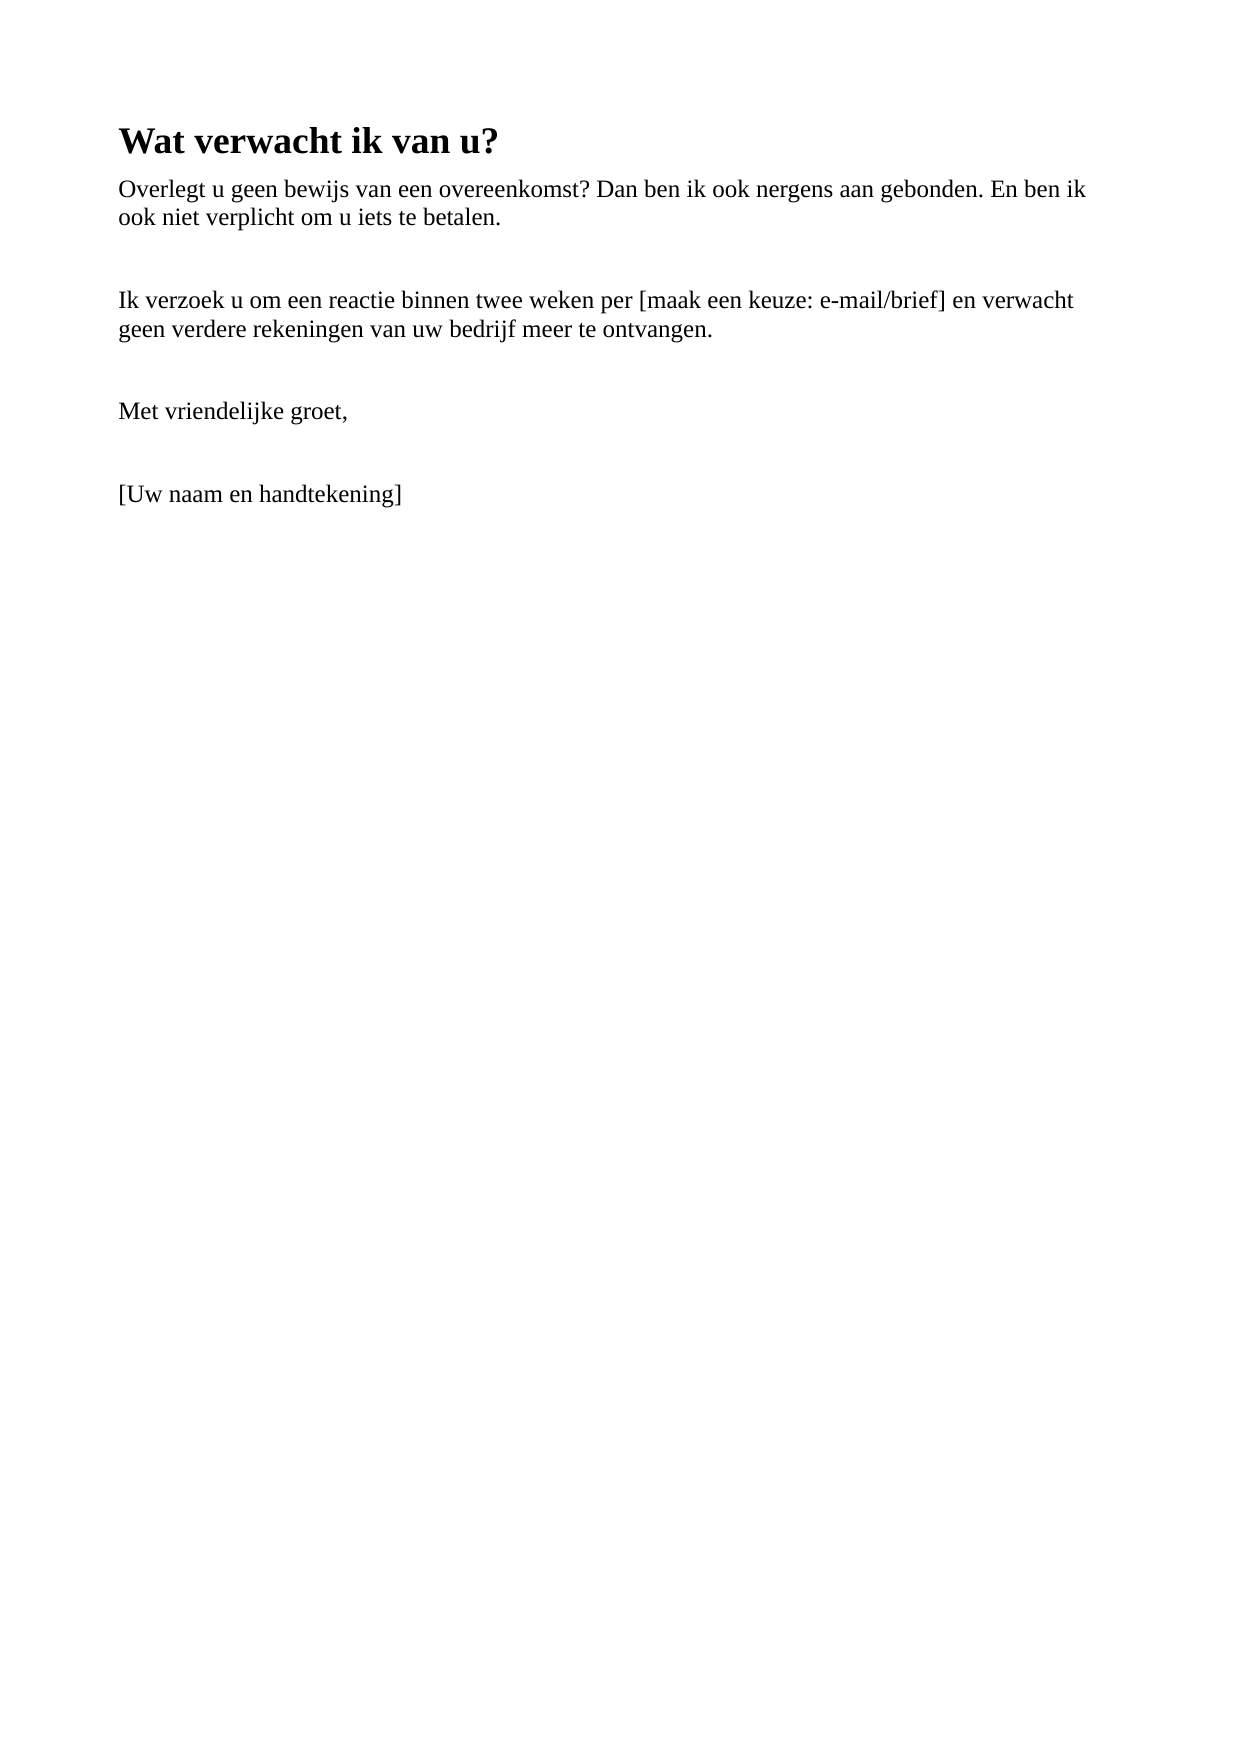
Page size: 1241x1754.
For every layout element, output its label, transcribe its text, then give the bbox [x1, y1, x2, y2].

text Ik verzoek u om een reactie binnen twee weken per [maak een keuze: e-mail/brief] en verwacht geen verdere rekeningen van uw bedrijf meer te ontvangen. [118, 285, 1122, 342]
text Overlegt u geen bewijs van een overeenkomst? Dan ben ik ook nergens aan gebonden. En ben ik ook niet verplicht om u iets te betalen. [118, 174, 1122, 231]
text [Uw naam en handtekening] [118, 479, 1122, 507]
subtitle Wat verwacht ik van u? [118, 118, 1122, 161]
text Met vriendelijke groet, [118, 396, 1122, 425]
